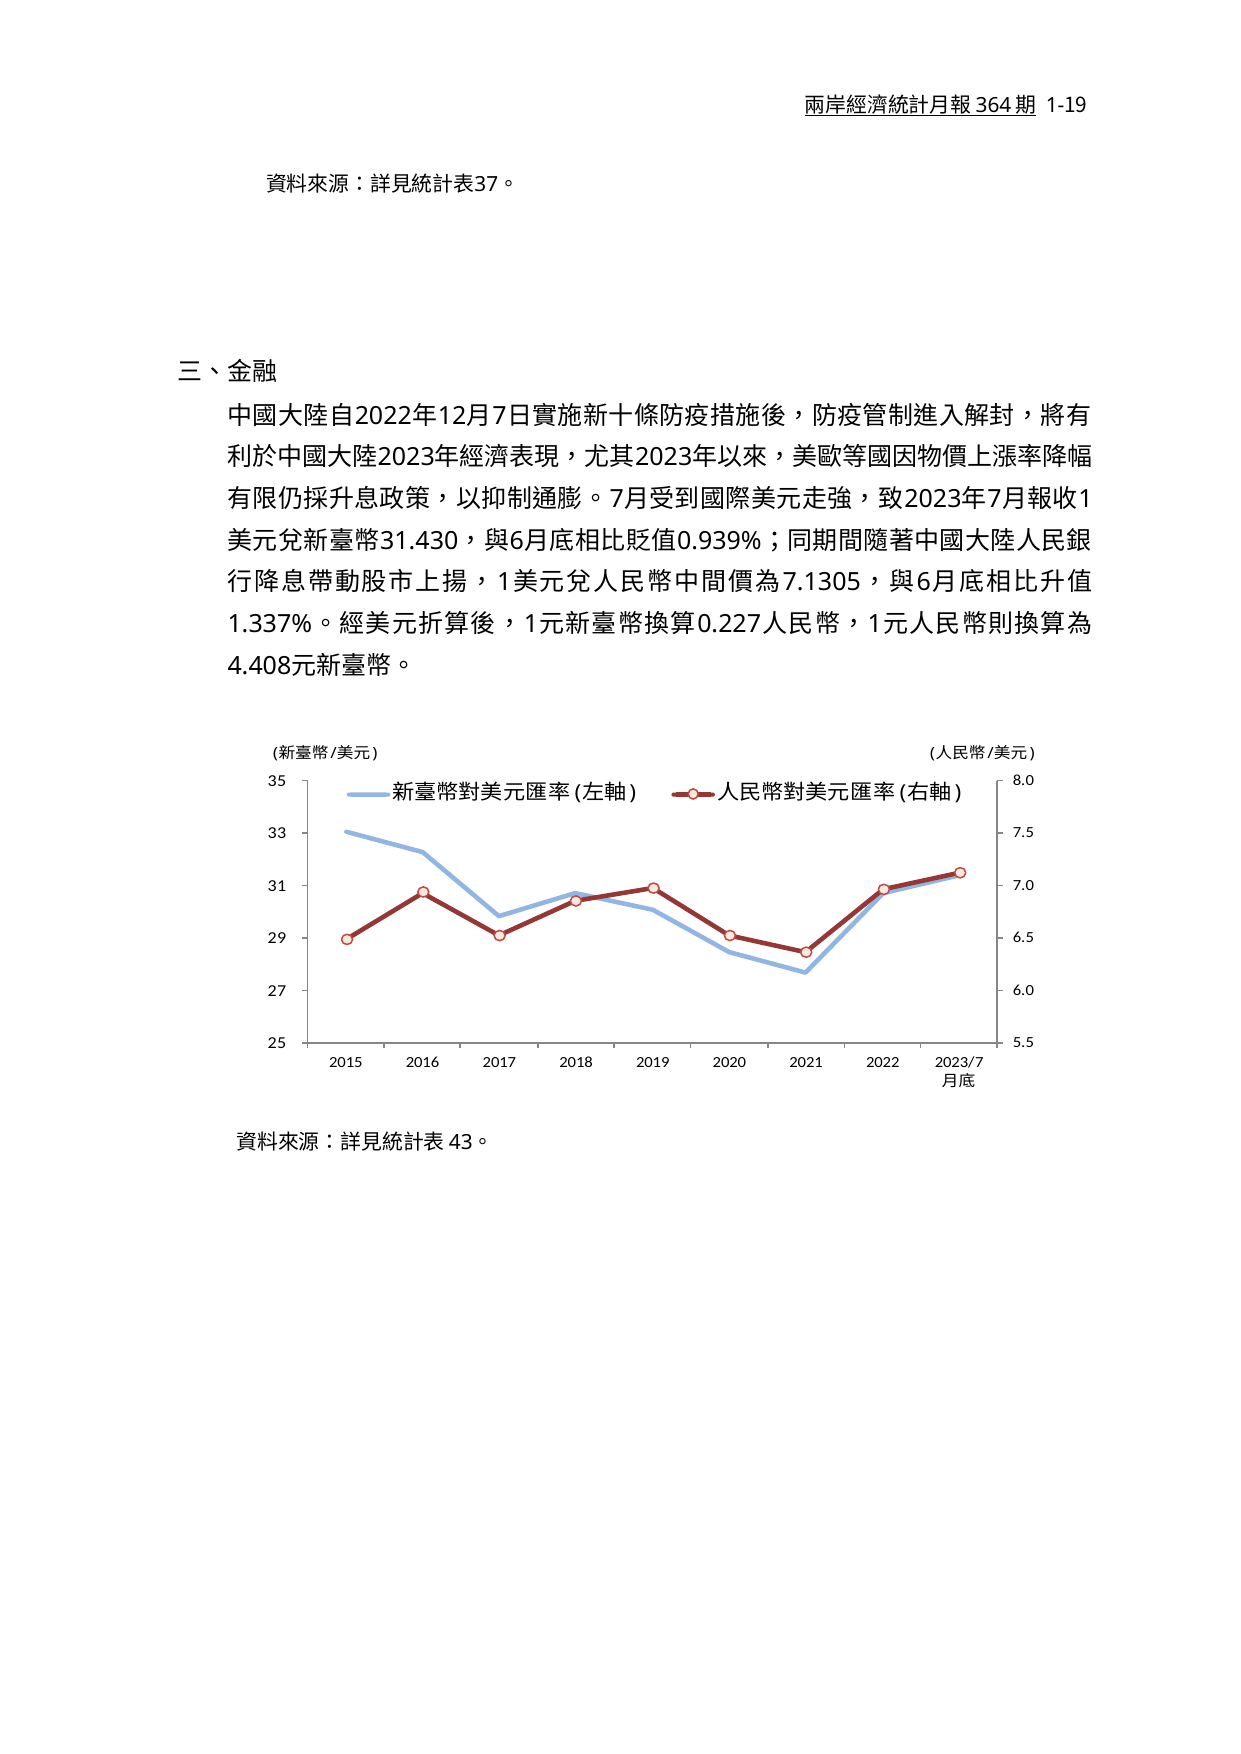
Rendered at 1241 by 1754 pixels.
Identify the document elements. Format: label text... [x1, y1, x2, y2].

text 三、金融 [177, 328, 1087, 391]
text 資料來源：詳見統計表37。 [177, 141, 1087, 203]
text 中國大陸自2022年12月7日實施新十條防疫措施後，防疫管制進入解封，將有利於中國大陸2023年經濟表現，尤其2023年以來，美歐等國因物價上漲率降幅有限仍採升息政策，以抑制通膨。7月受到國際美元走強，致2023年7月報收1美元兌新臺幣31.430，與6月底相比貶值0.939%；同期間隨著中國大陸人民銀行降息帶動股市上揚，1美元兌人民幣中間價為7.1305，與6月底相比升值1.337%。經美元折算後，1元新臺幣換算0.227人民幣，1元人民幣則換算為4.408元新臺幣。 [227, 391, 1093, 682]
text 資料來源：詳見統計表43。 [177, 1099, 1087, 1162]
